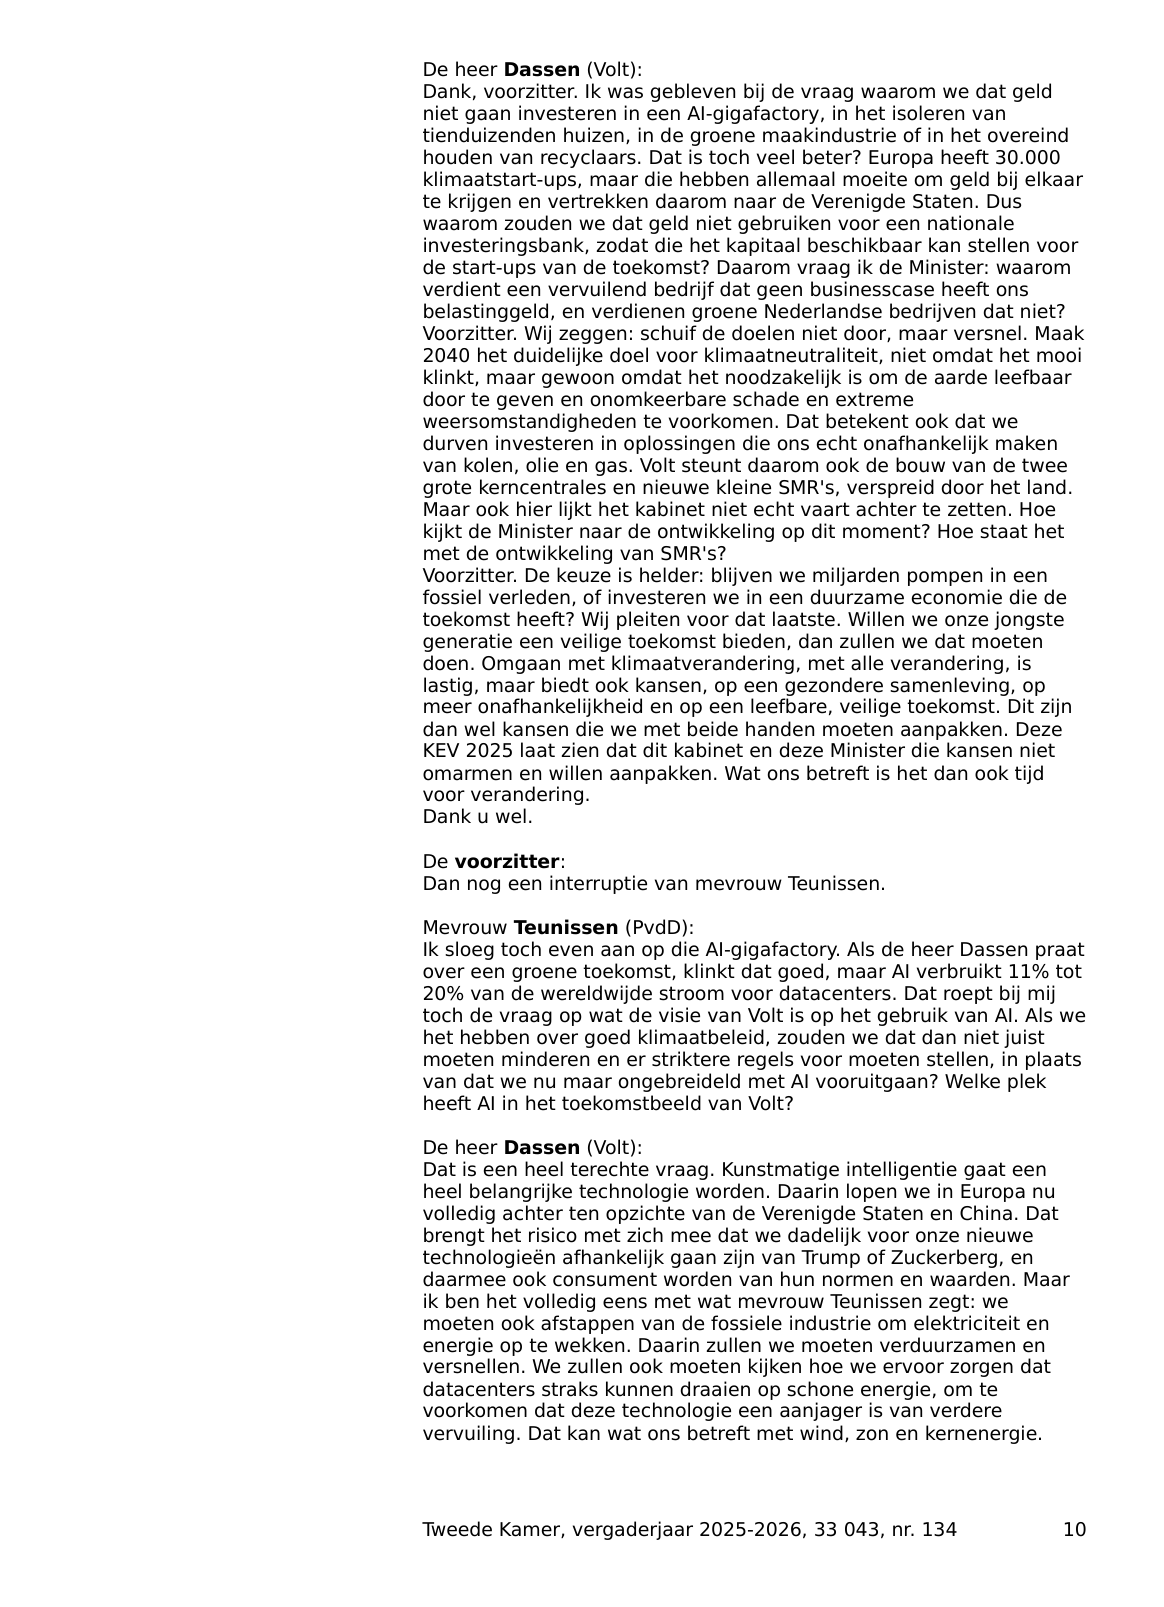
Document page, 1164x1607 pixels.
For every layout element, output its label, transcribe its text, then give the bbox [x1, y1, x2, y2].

text Ik sloeg toch even aan op die AI-gigafactory. Als de heer Dassen praat over een groene toekomst, klinkt dat goed, maar AI verbruikt 11% tot 20% van de wereldwijde stroom voor datacenters. Dat roept bij mij toch de vraag op wat de visie van Volt is op het gebruik van AI. Als we het hebben over goed klimaatbeleid, zouden we dat dan niet juist moeten minderen en er striktere regels voor moeten stellen, in plaats van dat we nu maar ongebreideld met AI vooruitgaan? Welke plek heeft AI in het toekomstbeeld van Volt? [422, 939, 1087, 1114]
text De heer Dassen (Volt): [422, 1137, 1087, 1159]
text De voorzitter: [422, 851, 1087, 872]
text Mevrouw Teunissen (PvdD): [422, 917, 1087, 939]
text De heer Dassen (Volt): [422, 59, 1087, 81]
text Dank, voorzitter. Ik was gebleven bij de vraag waarom we dat geld niet gaan investeren in een AI-gigafactory, in het isoleren van tienduizenden huizen, in de groene maakindustrie of in het overeind houden van recyclaars. Dat is toch veel beter? Europa heeft 30.000 klimaatstart-ups, maar die hebben allemaal moeite om geld bij elkaar te krijgen en vertrekken daarom naar de Verenigde Staten. Dus waarom zouden we dat geld niet gebruiken voor een nationale investeringsbank, zodat die het kapitaal beschikbaar kan stellen voor de start-ups van de toekomst? Daarom vraag ik de Minister: waarom verdient een vervuilend bedrijf dat geen businesscase heeft ons belastinggeld, en verdienen groene Nederlandse bedrijven dat niet? [422, 81, 1087, 323]
text Voorzitter. De keuze is helder: blijven we miljarden pompen in een fossiel verleden, of investeren we in een duurzame economie die de toekomst heeft? Wij pleiten voor dat laatste. Willen we onze jongste generatie een veilige toekomst bieden, dan zullen we dat moeten doen. Omgaan met klimaatverandering, met alle verandering, is lastig, maar biedt ook kansen, op een gezondere samenleving, op meer onafhankelijkheid en op een leefbare, veilige toekomst. Dit zijn dan wel kansen die we met beide handen moeten aanpakken. Deze KEV 2025 laat zien dat dit kabinet en deze Minister die kansen niet omarmen en willen aanpakken. Wat ons betreft is het dan ook tijd voor verandering. [422, 564, 1087, 806]
text Dank u wel. [422, 806, 1087, 828]
text Voorzitter. Wij zeggen: schuif de doelen niet door, maar versnel. Maak 2040 het duidelijke doel voor klimaatneutraliteit, niet omdat het mooi klinkt, maar gewoon omdat het noodzakelijk is om de aarde leefbaar door te geven en onomkeerbare schade en extreme weersomstandigheden te voorkomen. Dat betekent ook dat we durven investeren in oplossingen die ons echt onafhankelijk maken van kolen, olie en gas. Volt steunt daarom ook de bouw van de twee grote kerncentrales en nieuwe kleine SMR's, verspreid door het land. Maar ook hier lijkt het kabinet niet echt vaart achter te zetten. Hoe kijkt de Minister naar de ontwikkeling op dit moment? Hoe staat het met de ontwikkeling van SMR's? [422, 323, 1087, 564]
text Dan nog een interruptie van mevrouw Teunissen. [422, 872, 1087, 894]
text Dat is een heel terechte vraag. Kunstmatige intelligentie gaat een heel belangrijke technologie worden. Daarin lopen we in Europa nu volledig achter ten opzichte van de Verenigde Staten en China. Dat brengt het risico met zich mee dat we dadelijk voor onze nieuwe technologieën afhankelijk gaan zijn van Trump of Zuckerberg, en daarmee ook consument worden van hun normen en waarden. Maar ik ben het volledig eens met wat mevrouw Teunissen zegt: we moeten ook afstappen van de fossiele industrie om elektriciteit en energie op te wekken. Daarin zullen we moeten verduurzamen en versnellen. We zullen ook moeten kijken hoe we ervoor zorgen dat datacenters straks kunnen draaien op schone energie, om te voorkomen dat deze technologie een aanjager is van verdere vervuiling. Dat kan wat ons betreft met wind, zon en kernenergie. [422, 1159, 1087, 1444]
